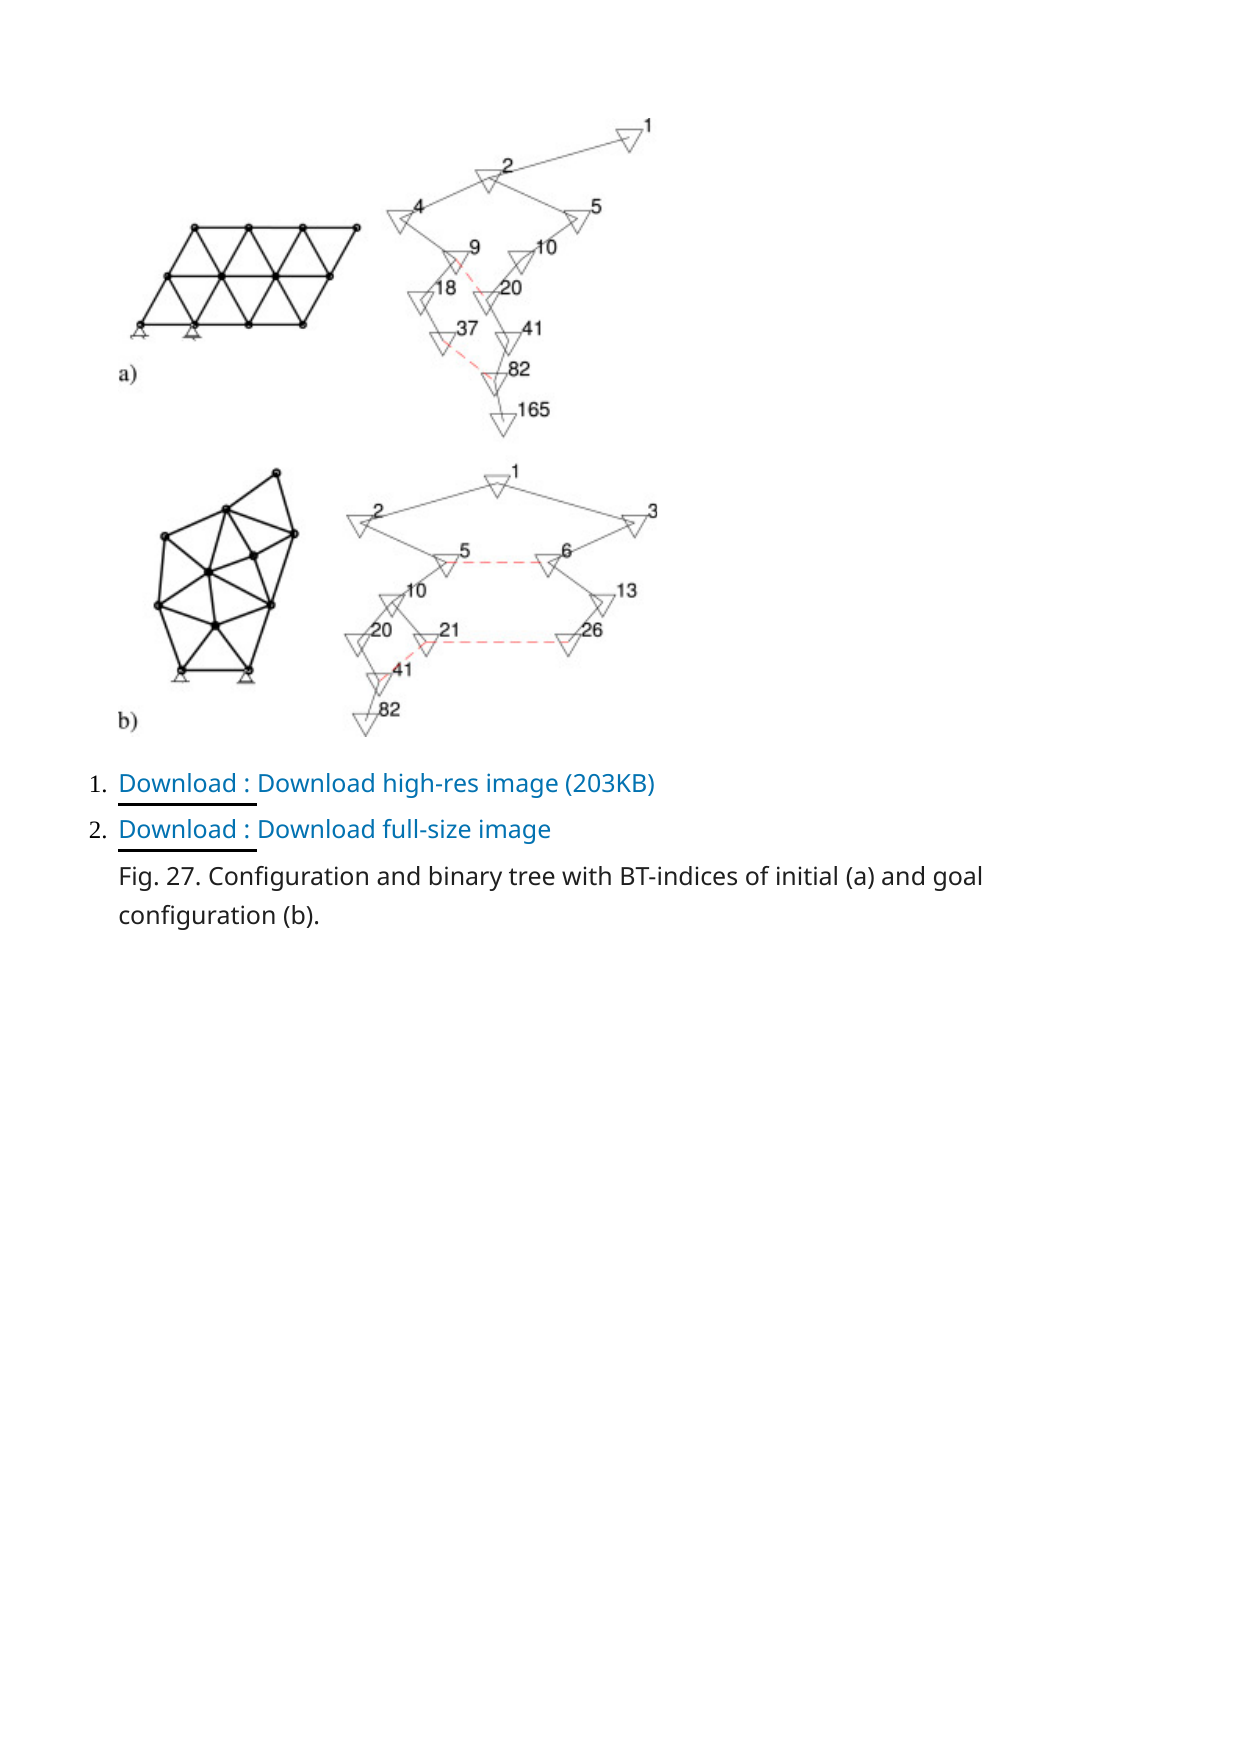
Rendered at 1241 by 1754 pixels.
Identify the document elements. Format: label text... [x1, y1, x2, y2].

text Fig. 27. Configuration and binary tree with BT-indices of initial (a) and goal configuration (b). [118, 858, 1122, 931]
picture [118, 118, 658, 737]
list Download : Download full-size image [118, 812, 1122, 852]
list Download : Download high-res image (203KB) [118, 766, 1122, 806]
